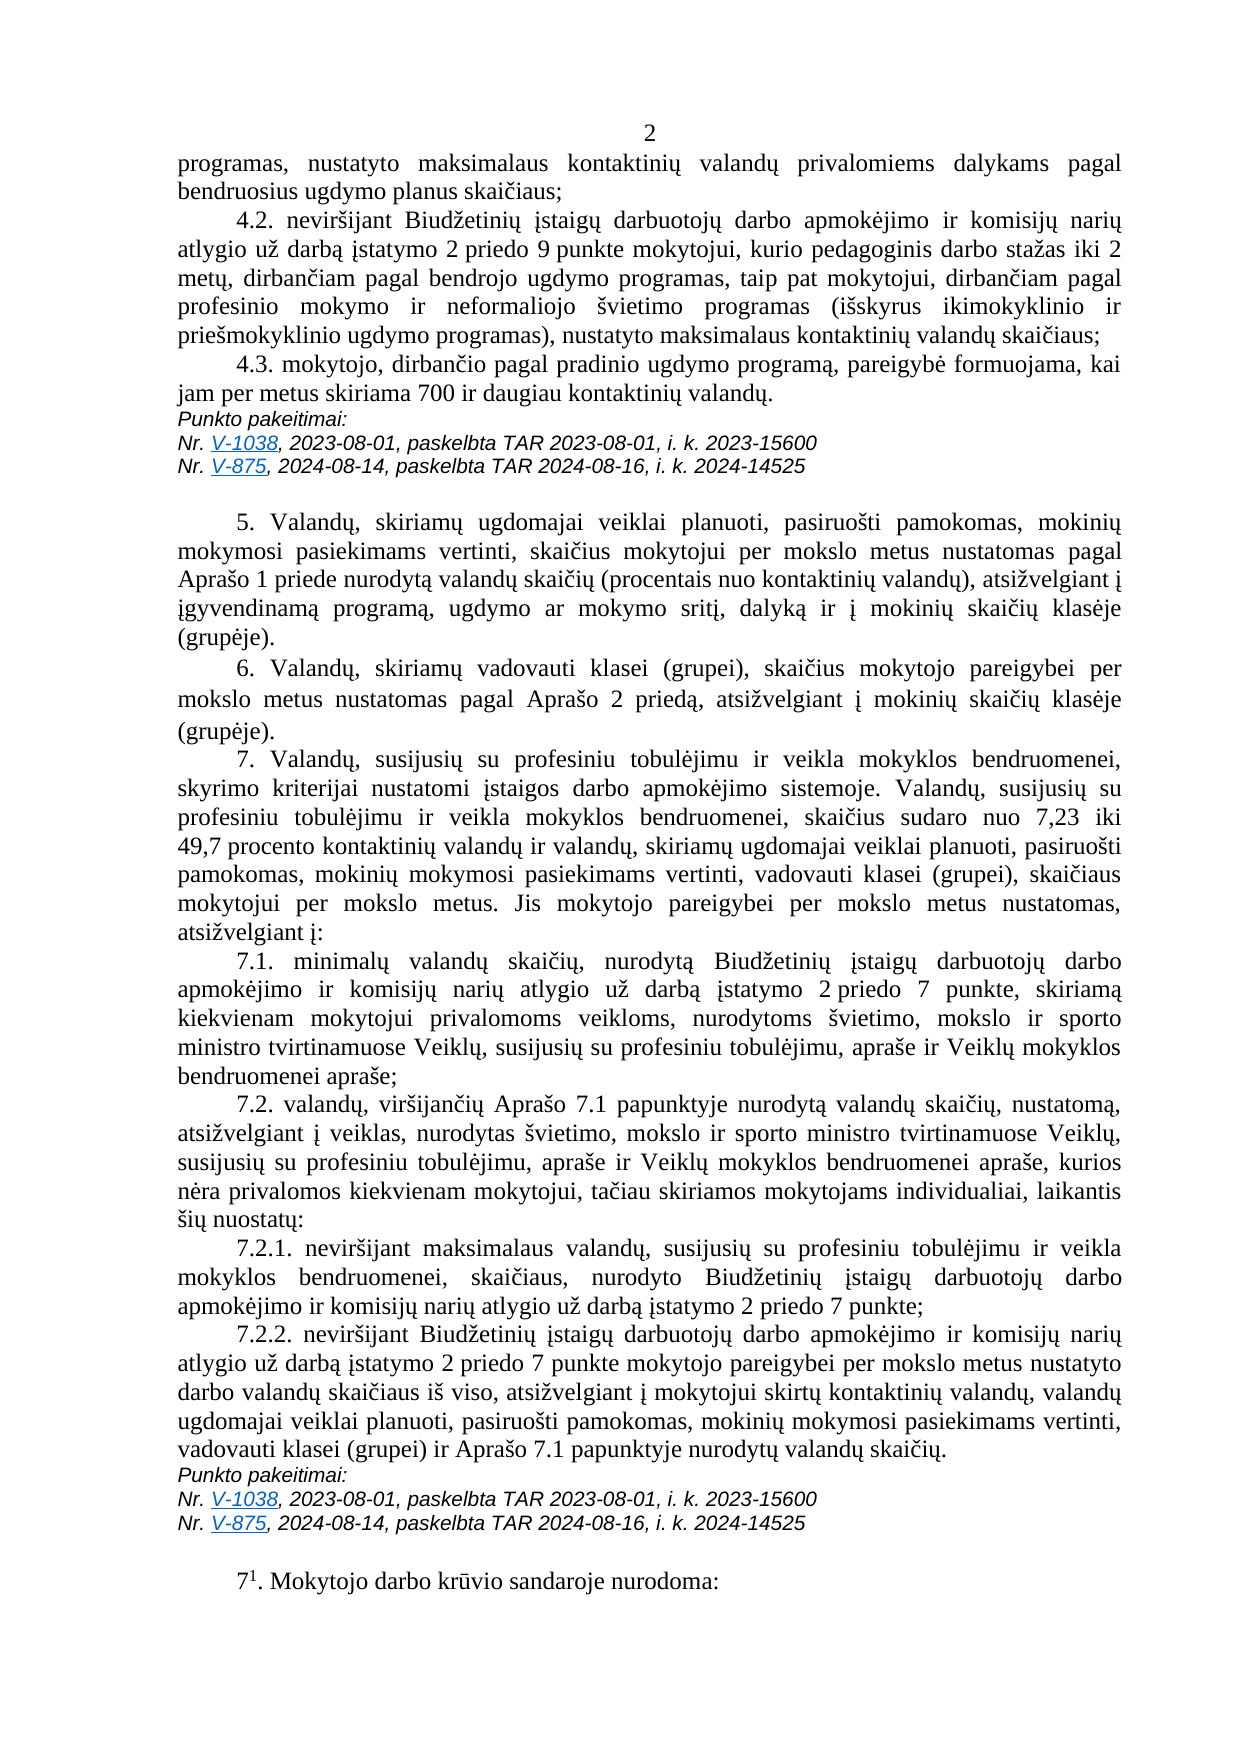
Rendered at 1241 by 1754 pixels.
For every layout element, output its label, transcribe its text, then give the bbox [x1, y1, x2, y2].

text 7.2.2. neviršijant Biudžetinių įstaigų darbuotojų darbo apmokėjimo ir komisijų narių atlygio už darbą įstatymo 2 priedo 7 punkte mokytojo pareigybei per mokslo metus nustatyto darbo valandų skaičiaus iš viso, atsižvelgiant į mokytojui skirtų kontaktinių valandų, valandų ugdomajai veiklai planuoti, pasiruošti pamokomas, mokinių mokymosi pasiekimams vertinti, vadovauti klasei (grupei) ir Aprašo 7.1 papunktyje nurodytų valandų skaičių. [177, 1319, 1122, 1463]
text Nr. V-875, 2024-08-14, paskelbta TAR 2024-08-16, i. k. 2024-14525 [177, 454, 1122, 478]
text 4.3. mokytojo, dirbančio pagal pradinio ugdymo programą, pareigybė formuojama, kai jam per metus skiriama 700 ir daugiau kontaktinių valandų. [177, 349, 1122, 406]
text 5. Valandų, skiriamų ugdomajai veiklai planuoti, pasiruošti pamokomas, mokinių mokymosi pasiekimams vertinti, skaičius mokytojui per mokslo metus nustatomas pagal Aprašo 1 priede nurodytą valandų skaičių (procentais nuo kontaktinių valandų), atsižvelgiant į įgyvendinamą programą, ugdymo ar mokymo sritį, dalyką ir į mokinių skaičių klasėje (grupėje). [177, 507, 1122, 651]
text Punkto pakeitimai: [177, 1463, 1122, 1487]
text 7.1. minimalų valandų skaičių, nurodytą Biudžetinių įstaigų darbuotojų darbo apmokėjimo ir komisijų narių atlygio už darbą įstatymo 2 priedo 7 punkte, skiriamą kiekvienam mokytojui privalomoms veikloms, nurodytoms švietimo, mokslo ir sporto ministro tvirtinamuose Veiklų, susijusių su profesiniu tobulėjimu, apraše ir Veiklų mokyklos bendruomenei apraše; [177, 946, 1122, 1089]
text Punkto pakeitimai: [177, 406, 1122, 430]
text 71. Mokytojo darbo krūvio sandaroje nurodoma: [177, 1564, 1122, 1595]
text 7.2. valandų, viršijančių Aprašo 7.1 papunktyje nurodytą valandų skaičių, nustatomą, atsižvelgiant į veiklas, nurodytas švietimo, mokslo ir sporto ministro tvirtinamuose Veiklų, susijusių su profesiniu tobulėjimu, apraše ir Veiklų mokyklos bendruomenei apraše, kurios nėra privalomos kiekvienam mokytojui, tačiau skiriamos mokytojams individualiai, laikantis šių nuostatų: [177, 1089, 1122, 1233]
text programas, nustatyto maksimalaus kontaktinių valandų privalomiems dalykams pagal bendruosius ugdymo planus skaičiaus; [177, 148, 1122, 205]
text 4.2. neviršijant Biudžetinių įstaigų darbuotojų darbo apmokėjimo ir komisijų narių atlygio už darbą įstatymo 2 priedo 9 punkte mokytojui, kurio pedagoginis darbo stažas iki 2 metų, dirbančiam pagal bendrojo ugdymo programas, taip pat mokytojui, dirbančiam pagal profesinio mokymo ir neformaliojo švietimo programas (išskyrus ikimokyklinio ir priešmokyklinio ugdymo programas), nustatyto maksimalaus kontaktinių valandų skaičiaus; [177, 205, 1122, 349]
text 7.2.1. neviršijant maksimalaus valandų, susijusių su profesiniu tobulėjimu ir veikla mokyklos bendruomenei, skaičiaus, nurodyto Biudžetinių įstaigų darbuotojų darbo apmokėjimo ir komisijų narių atlygio už darbą įstatymo 2 priedo 7 punkte; [177, 1233, 1122, 1319]
text 7. Valandų, susijusių su profesiniu tobulėjimu ir veikla mokyklos bendruomenei, skyrimo kriterijai nustatomi įstaigos darbo apmokėjimo sistemoje. Valandų, susijusių su profesiniu tobulėjimu ir veikla mokyklos bendruomenei, skaičius sudaro nuo 7,23 iki 49,7 procento kontaktinių valandų ir valandų, skiriamų ugdomajai veiklai planuoti, pasiruošti pamokomas, mokinių mokymosi pasiekimams vertinti, vadovauti klasei (grupei), skaičiaus mokytojui per mokslo metus. Jis mokytojo pareigybei per mokslo metus nustatomas, atsižvelgiant į: [177, 744, 1122, 946]
text 6. Valandų, skiriamų vadovauti klasei (grupei), skaičius mokytojo pareigybei per mokslo metus nustatomas pagal Aprašo 2 priedą, atsižvelgiant į mokinių skaičių klasėje (grupėje). [177, 651, 1122, 744]
text Nr. V-1038, 2023-08-01, paskelbta TAR 2023-08-01, i. k. 2023-15600 [177, 430, 1122, 454]
text Nr. V-1038, 2023-08-01, paskelbta TAR 2023-08-01, i. k. 2023-15600 [177, 1487, 1122, 1511]
text Nr. V-875, 2024-08-14, paskelbta TAR 2024-08-16, i. k. 2024-14525 [177, 1511, 1122, 1535]
